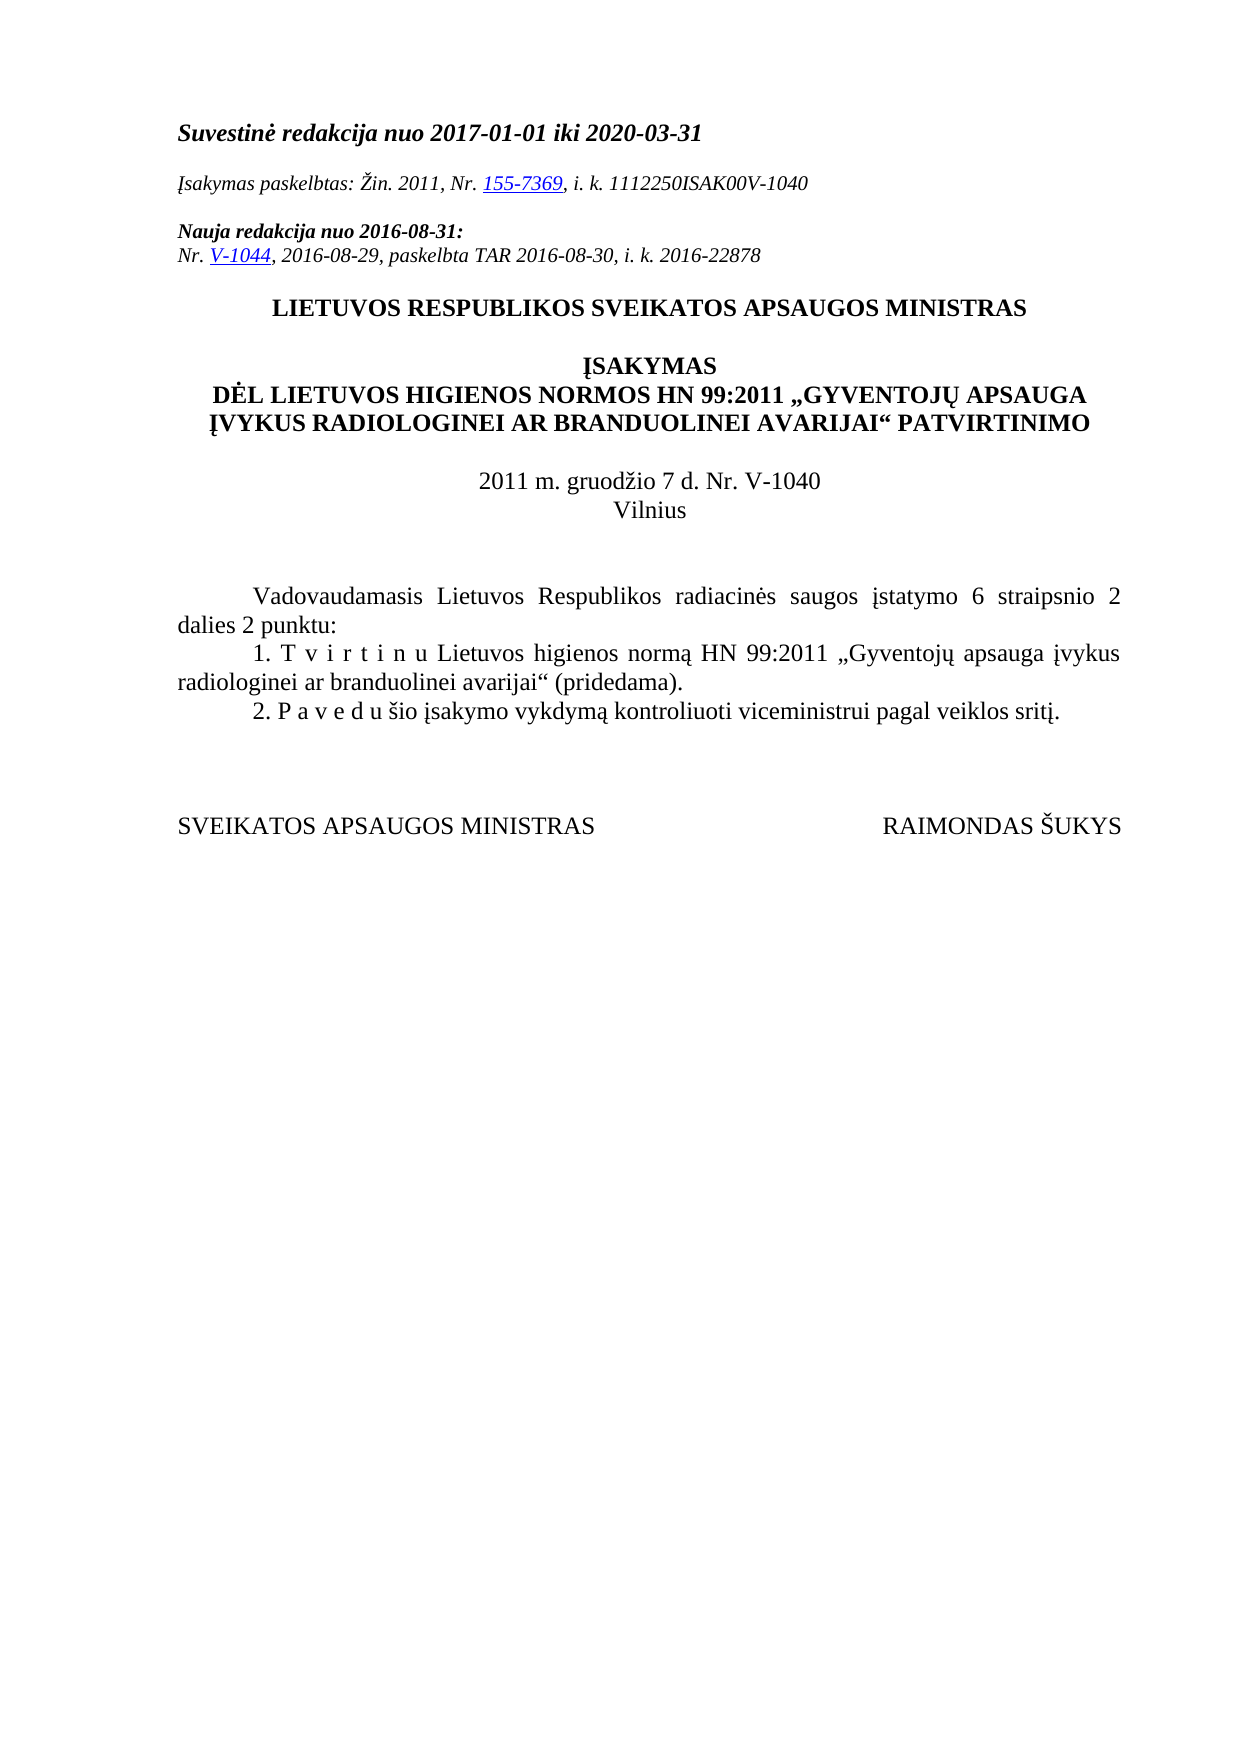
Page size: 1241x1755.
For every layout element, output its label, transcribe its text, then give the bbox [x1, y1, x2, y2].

text LIETUVOS RESPUBLIKOS SVEIKATOS APSAUGOS MINISTRAS [177, 293, 1122, 322]
text Vilnius [177, 495, 1122, 523]
text Nauja redakcija nuo 2016-08-31: [177, 219, 1122, 243]
text DĖL LIETUVOS HIGIENOS NORMOS HN 99:2011 „Gyventojų apsauga ĮVYKUS radiologinEI AR BRANDUOLINEI avarijAI“ PATVIRTINIMO [177, 380, 1122, 437]
text Suvestinė redakcija nuo 2017-01-01 iki 2020-03-31 [177, 118, 1122, 147]
text Įsakymas paskelbtas: Žin. 2011, Nr. 155-7369, i. k. 1112250ISAK00V-1040 [177, 171, 1122, 195]
text Vadovaudamasis Lietuvos Respublikos radiacinės saugos įstatymo 6 straipsnio 2 dalies 2 punktu: [177, 581, 1122, 638]
text Nr. V-1044, 2016-08-29, paskelbta TAR 2016-08-30, i. k. 2016-22878 [177, 243, 1122, 267]
text 2011 m. gruodžio 7 d. Nr. V-1040 [177, 466, 1122, 495]
text 2. P a v e d u šio įsakymo vykdymą kontroliuoti viceministrui pagal veiklos sritį. [177, 696, 1122, 725]
text ĮSAKYMAS [177, 351, 1122, 380]
text 1. T v i r t i n u Lietuvos higienos normą HN 99:2011 „Gyventojų apsauga įvykus radiologinei ar branduolinei avarijai“ (pridedama). [177, 638, 1122, 696]
text SVEIKATOS APSAUGOS MINISTRAS RAIMONDAS ŠUKYS [177, 811, 1122, 840]
